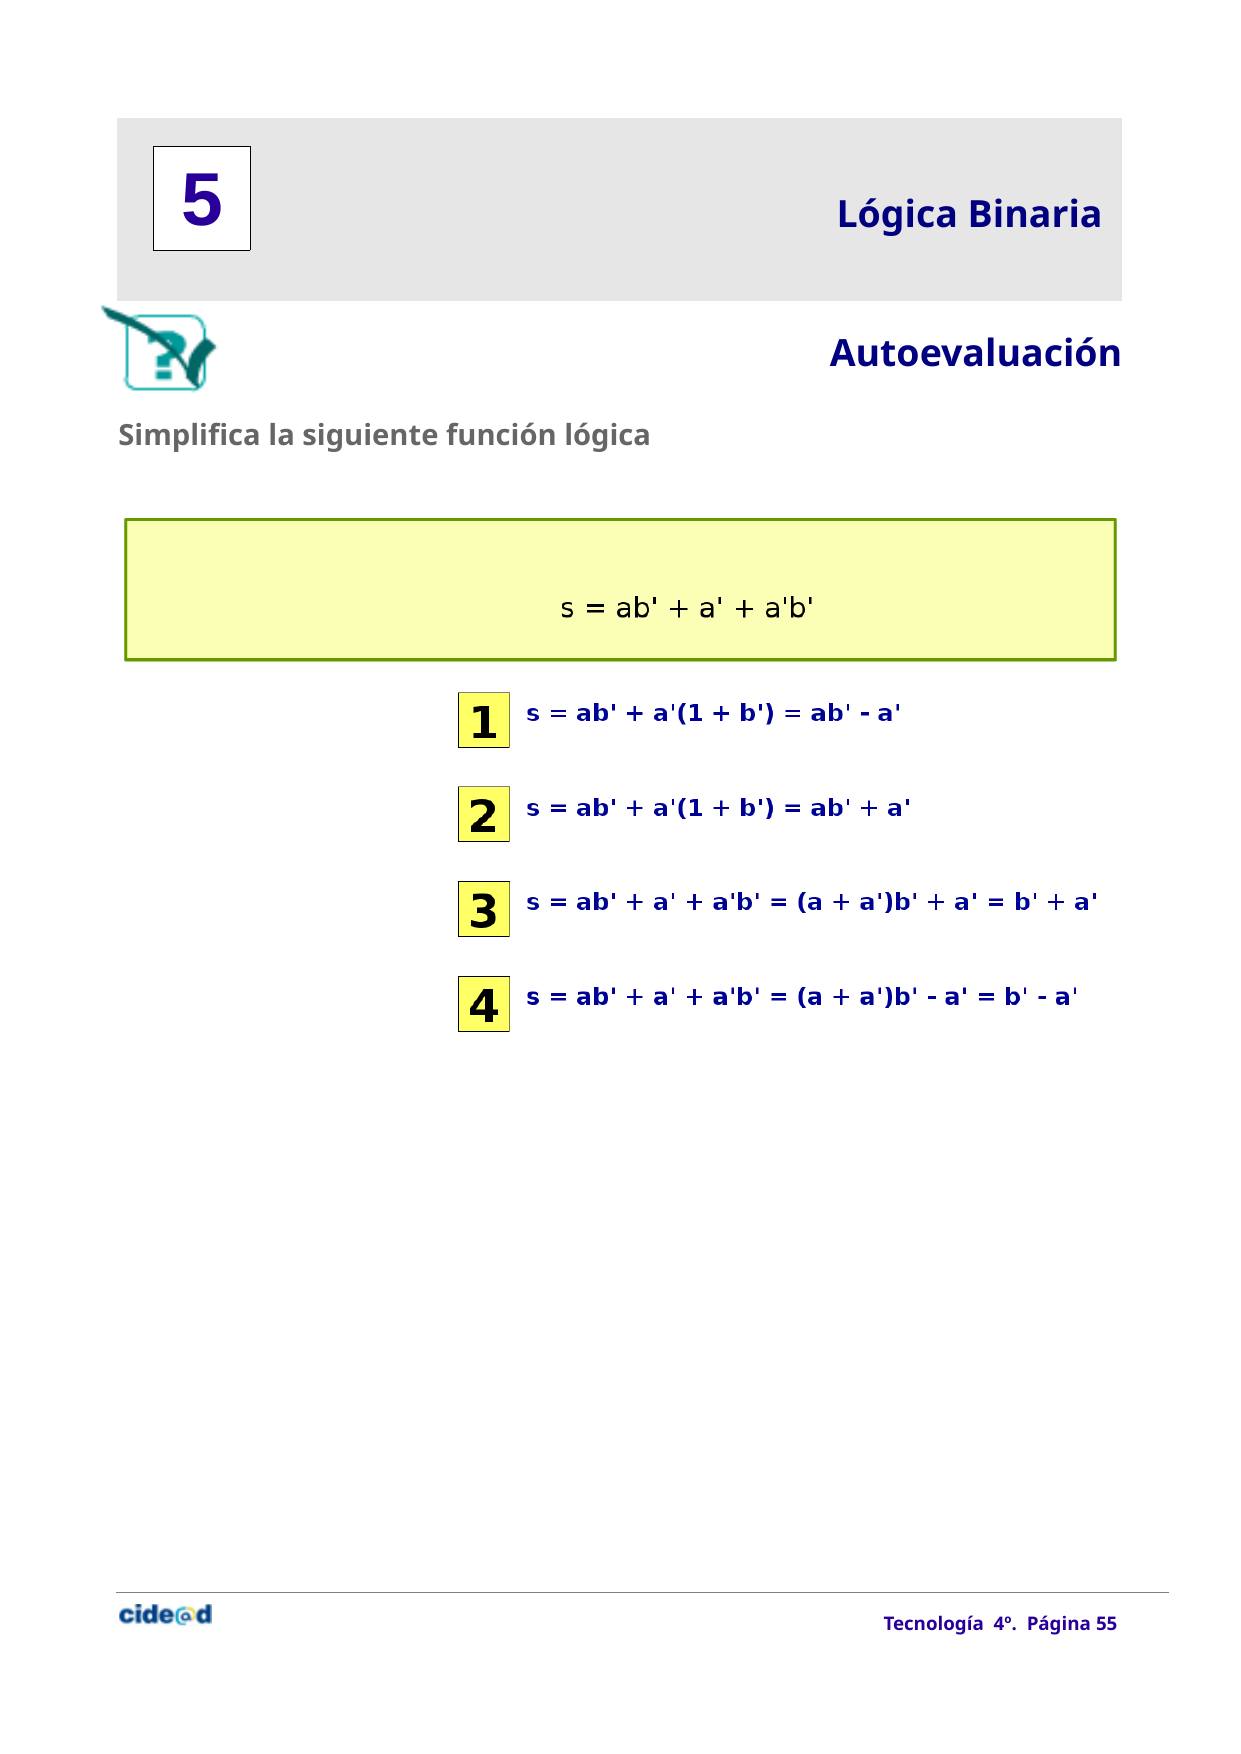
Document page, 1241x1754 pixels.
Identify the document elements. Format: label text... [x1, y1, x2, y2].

title Autoevaluación [221, 326, 1122, 377]
picture [118, 510, 1123, 1041]
picture [118, 1604, 212, 1627]
subtitle Simplifica la siguiente función lógica [118, 414, 1122, 454]
picture [100, 304, 221, 400]
